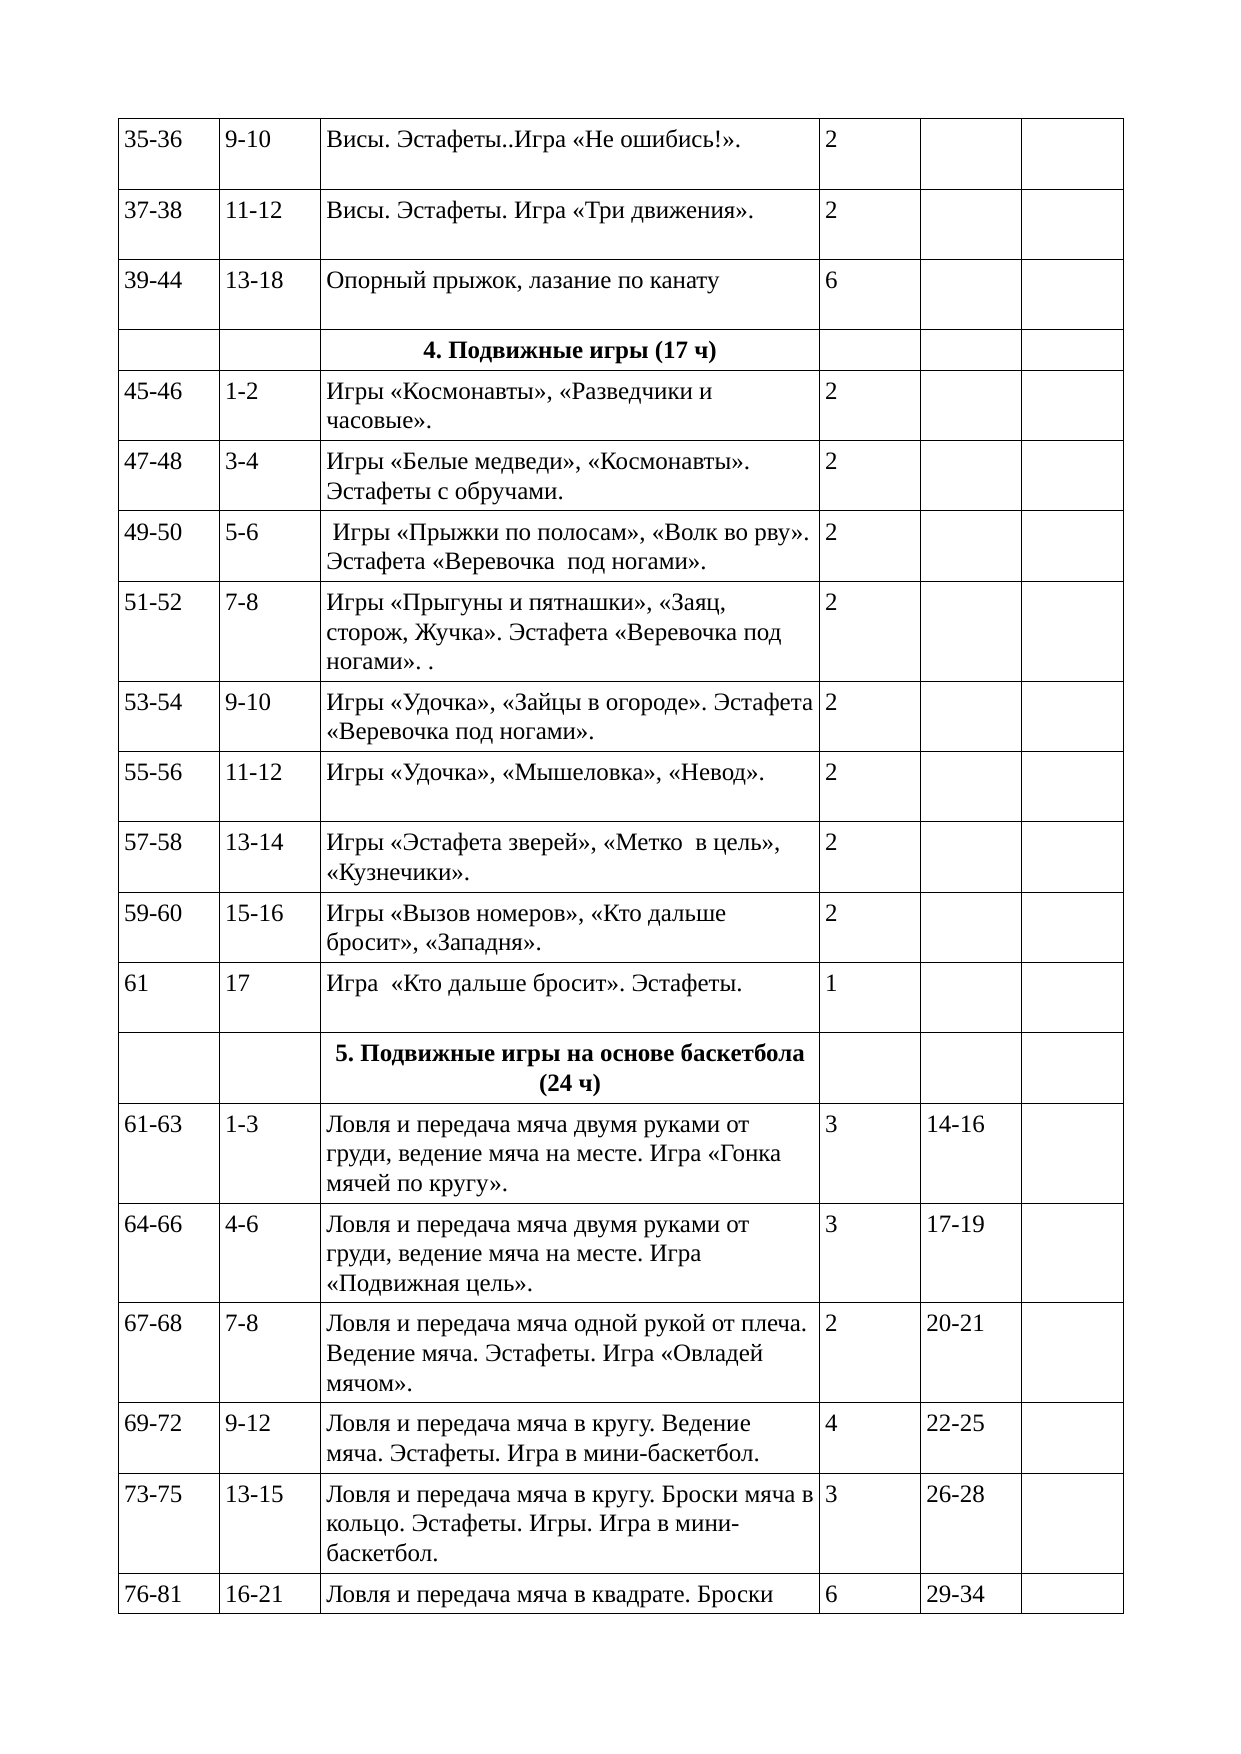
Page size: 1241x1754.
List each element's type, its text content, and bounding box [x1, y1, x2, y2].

table_cell [921, 330, 1021, 370]
table_cell 61 [119, 963, 219, 1032]
table_cell 22-25 [921, 1403, 1021, 1472]
table_cell Игры «Удочка», «Мышеловка», «Невод». [321, 752, 819, 821]
table_cell [921, 511, 1021, 581]
table_cell [1022, 330, 1123, 370]
table_cell 57-58 [119, 822, 219, 892]
table_cell 13-14 [220, 822, 320, 892]
table_cell 73-75 [119, 1474, 219, 1572]
table_cell [820, 330, 920, 370]
table_cell 67-68 [119, 1303, 219, 1402]
table_cell [1022, 1204, 1123, 1302]
table_cell [1022, 260, 1123, 329]
table_cell [1022, 441, 1123, 510]
table_cell 3 [820, 1474, 920, 1572]
table_cell [1022, 190, 1123, 259]
table_cell Игры «Эстафета зверей», «Метко в цель», «Кузнечики». [321, 822, 819, 892]
table_cell [220, 330, 320, 370]
table_cell [921, 260, 1021, 329]
table_cell [1022, 371, 1123, 440]
table_cell 14-16 [921, 1104, 1021, 1202]
table_cell 4 [820, 1403, 920, 1472]
table_cell [1022, 119, 1123, 188]
table_cell 2 [820, 371, 920, 440]
table_cell [1022, 1104, 1123, 1202]
table_cell 1-2 [220, 371, 320, 440]
table_cell [220, 1033, 320, 1102]
table_cell Ловля и передача мяча в квадрате. Броски [321, 1574, 819, 1613]
table_cell Опорный прыжок, лазание по канату [321, 260, 819, 329]
table_cell 16-21 [220, 1574, 320, 1613]
table_cell [921, 893, 1021, 962]
table_cell 13-18 [220, 260, 320, 329]
table_cell 2 [820, 682, 920, 751]
table_cell 59-60 [119, 893, 219, 962]
table_cell 26-28 [921, 1474, 1021, 1572]
table_cell [921, 441, 1021, 510]
table_cell Игры «Прыгуны и пятнашки», «Заяц, сторож, Жучка». Эстафета «Веревочка под ногами». . [321, 582, 819, 681]
table_cell 55-56 [119, 752, 219, 821]
table_cell 5. Подвижные игры на основе баскетбола (24 ч) [321, 1033, 819, 1102]
table_cell Игры «Космонавты», «Разведчики и часовые». [321, 371, 819, 440]
table_cell Ловля и передача мяча в кругу. Броски мяча в кольцо. Эстафеты. Игры. Игра в мини-баскетбол. [321, 1474, 819, 1572]
table_cell Висы. Эстафеты..Игра «Не ошибись!». [321, 119, 819, 188]
table_cell [1022, 1474, 1123, 1572]
table_cell 15-16 [220, 893, 320, 962]
table_cell 9-12 [220, 1403, 320, 1472]
table_cell [921, 119, 1021, 188]
table_cell 45-46 [119, 371, 219, 440]
table_cell 35-36 [119, 119, 219, 188]
table_cell 51-52 [119, 582, 219, 681]
table_cell Игры «Белые медведи», «Космонавты». Эстафеты с обручами. [321, 441, 819, 510]
table_cell Ловля и передача мяча в кругу. Ведение мяча. Эстафеты. Игра в мини-баскетбол. [321, 1403, 819, 1472]
table_cell [921, 822, 1021, 892]
table_cell 9-10 [220, 119, 320, 188]
table_cell 7-8 [220, 582, 320, 681]
table_cell Ловля и передача мяча одной рукой от плеча. Ведение мяча. Эстафеты. Игра «Овладей мячом». [321, 1303, 819, 1402]
table_cell 3 [820, 1104, 920, 1202]
table_cell 1 [820, 963, 920, 1032]
table_cell [921, 582, 1021, 681]
table_cell 61-63 [119, 1104, 219, 1202]
table_cell 1-3 [220, 1104, 320, 1202]
table_cell 2 [820, 893, 920, 962]
table_cell [1022, 963, 1123, 1032]
table_cell 17-19 [921, 1204, 1021, 1302]
table_cell 13-15 [220, 1474, 320, 1572]
table_cell 7-8 [220, 1303, 320, 1402]
table_cell 3 [820, 1204, 920, 1302]
table_cell 20-21 [921, 1303, 1021, 1402]
table_cell Игра «Кто дальше бросит». Эстафеты. [321, 963, 819, 1032]
table_cell 39-44 [119, 260, 219, 329]
table_cell 2 [820, 119, 920, 188]
table_cell Игры «Вызов номеров», «Кто дальше бросит», «Западня». [321, 893, 819, 962]
table_cell Игры «Удочка», «Зайцы в огороде». Эстафета «Веревочка под ногами». [321, 682, 819, 751]
table_cell 11-12 [220, 190, 320, 259]
table_cell Ловля и передача мяча двумя руками от груди, ведение мяча на месте. Игра «Подвижная цель». [321, 1204, 819, 1302]
table_cell 2 [820, 441, 920, 510]
table_cell [1022, 1033, 1123, 1102]
table_cell 5-6 [220, 511, 320, 581]
table_cell 49-50 [119, 511, 219, 581]
table_cell 2 [820, 752, 920, 821]
table_cell [921, 1033, 1021, 1102]
table_cell 29-34 [921, 1574, 1021, 1613]
table_cell [921, 963, 1021, 1032]
table_cell 2 [820, 190, 920, 259]
table_cell 17 [220, 963, 320, 1032]
table_cell Игры «Прыжки по полосам», «Волк во рву». Эстафета «Веревочка под ногами». [321, 511, 819, 581]
table_cell 4-6 [220, 1204, 320, 1302]
table_cell 9-10 [220, 682, 320, 751]
table_cell [1022, 1403, 1123, 1472]
table_cell [1022, 1574, 1123, 1613]
table_cell 69-72 [119, 1403, 219, 1472]
table_cell [1022, 822, 1123, 892]
table_cell 47-48 [119, 441, 219, 510]
table_cell [119, 1033, 219, 1102]
table_cell 76-81 [119, 1574, 219, 1613]
table_cell 6 [820, 1574, 920, 1613]
table_cell 2 [820, 822, 920, 892]
table_cell [1022, 893, 1123, 962]
table_cell [1022, 752, 1123, 821]
table_cell 37-38 [119, 190, 219, 259]
table_cell 64-66 [119, 1204, 219, 1302]
table_cell [1022, 511, 1123, 581]
table_cell [921, 371, 1021, 440]
table_cell [1022, 1303, 1123, 1402]
table_cell 2 [820, 511, 920, 581]
table_cell [1022, 682, 1123, 751]
table_cell Ловля и передача мяча двумя руками от груди, ведение мяча на месте. Игра «Гонка мячей по кругу». [321, 1104, 819, 1202]
table_cell [820, 1033, 920, 1102]
table_cell 53-54 [119, 682, 219, 751]
table_cell 4. Подвижные игры (17 ч) [321, 330, 819, 370]
table_cell Висы. Эстафеты. Игра «Три движения». [321, 190, 819, 259]
table_cell [921, 752, 1021, 821]
table_cell 11-12 [220, 752, 320, 821]
table_cell [119, 330, 219, 370]
table_cell 3-4 [220, 441, 320, 510]
table_cell [1022, 582, 1123, 681]
table_cell 6 [820, 260, 920, 329]
table_cell [921, 682, 1021, 751]
table_cell [921, 190, 1021, 259]
table_cell 2 [820, 1303, 920, 1402]
table_cell 2 [820, 582, 920, 681]
